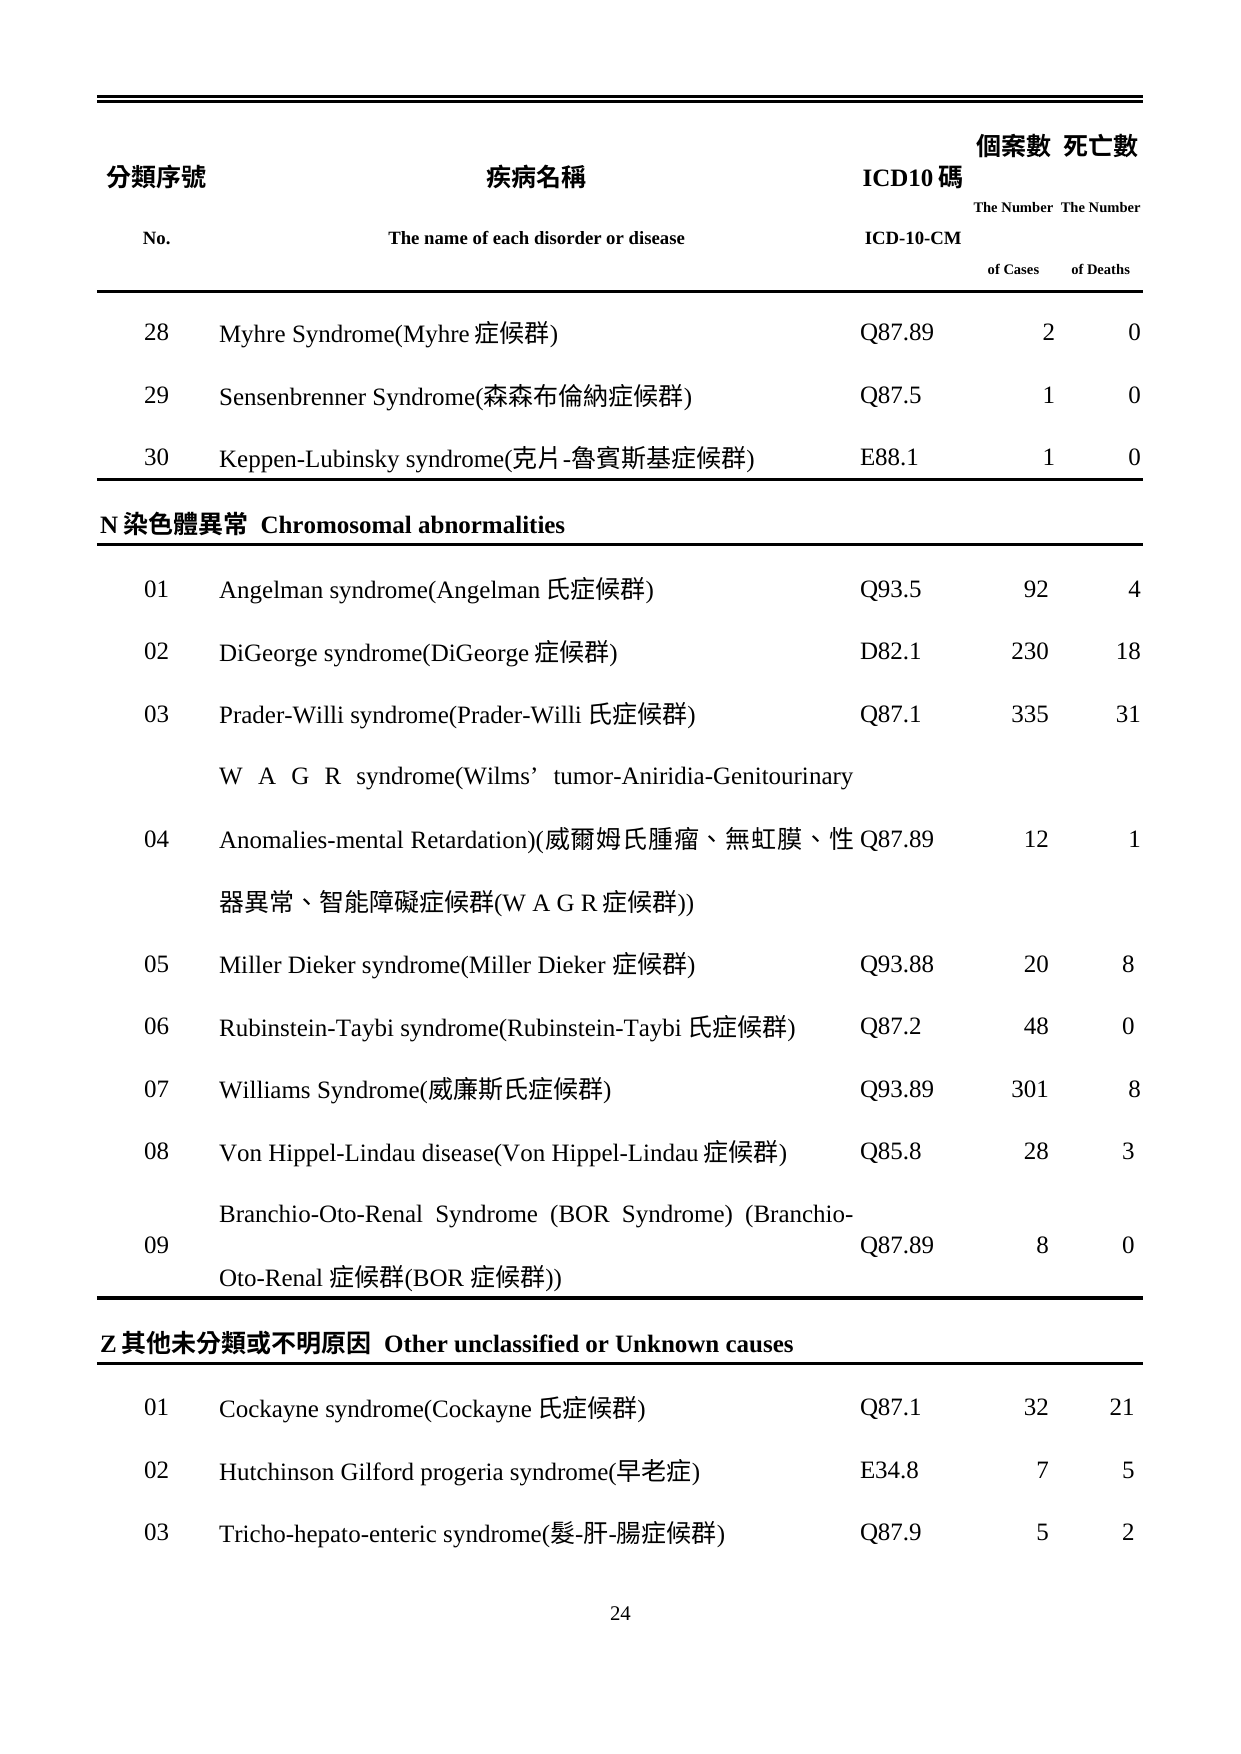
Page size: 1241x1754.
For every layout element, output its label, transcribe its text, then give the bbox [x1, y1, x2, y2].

table_cell 30 [97, 415, 216, 478]
table_cell 1 [969, 353, 1057, 415]
table_cell 04 [97, 734, 216, 921]
table_cell 05 [97, 921, 216, 984]
table_cell Q87.89 [857, 293, 969, 353]
table_cell Q87.2 [857, 984, 969, 1046]
table_header 死亡數 The Number of Deaths [1058, 103, 1143, 290]
table_cell Sensenbrenner Syndrome(森森布倫納症候群) [216, 353, 857, 415]
table_cell Q87.89 [857, 1171, 969, 1296]
table_cell 92 [969, 546, 1057, 609]
table_cell Q93.89 [857, 1046, 969, 1109]
table_cell 07 [97, 1046, 216, 1109]
table_cell Q87.9 [857, 1490, 969, 1553]
table_cell Prader-Willi syndrome(Prader-Willi氏症候群) [216, 671, 857, 734]
table_header 疾病名稱 The name of each disorder or disease [216, 103, 857, 290]
table_cell Q87.5 [857, 353, 969, 415]
table_cell 28 [97, 293, 216, 353]
table_cell Hutchinson Gilford progeria syndrome(早老症) [216, 1428, 857, 1490]
table_cell Tricho-hepato-enteric syndrome(髮-肝-腸症候群) [216, 1490, 857, 1553]
table_cell Cockayne syndrome(Cockayne氏症候群) [216, 1365, 857, 1428]
table_cell 01 [97, 1365, 216, 1428]
table_cell 7 [969, 1428, 1057, 1490]
table_cell 09 [97, 1171, 216, 1296]
table_cell 06 [97, 984, 216, 1046]
table_cell 18 [1058, 609, 1143, 671]
table_cell 0 [1058, 984, 1143, 1046]
table_cell Q87.1 [857, 1365, 969, 1428]
table_cell 0 [1058, 1171, 1143, 1296]
table_cell N染色體異常 Chromosomal abnormalities [97, 481, 1143, 543]
table_cell E88.1 [857, 415, 969, 478]
table_cell DiGeorge syndrome(DiGeorge症候群) [216, 609, 857, 671]
table_cell 8 [1058, 1046, 1143, 1109]
table_cell 0 [1058, 353, 1143, 415]
table_cell 02 [97, 609, 216, 671]
table_cell Angelman syndrome(Angelman氏症候群) [216, 546, 857, 609]
table_cell Z其他未分類或不明原因 Other unclassified or Unknown causes [97, 1300, 1143, 1362]
table_cell D82.1 [857, 609, 969, 671]
table_cell 335 [969, 671, 1057, 734]
table_header 分類序號 No. [97, 103, 216, 290]
table_cell Miller Dieker syndrome(Miller Dieker 症候群) [216, 921, 857, 984]
table_cell 1 [969, 415, 1057, 478]
table_cell 8 [1058, 921, 1143, 984]
table_cell 21 [1058, 1365, 1143, 1428]
table_cell 2 [1058, 1490, 1143, 1553]
table_cell 32 [969, 1365, 1057, 1428]
table_cell Branchio-Oto-Renal Syndrome (BOR Syndrome) (Branchio- Oto-Renal 症候群(BOR 症候群)) [216, 1171, 857, 1296]
table_cell 01 [97, 546, 216, 609]
table_cell Q87.1 [857, 671, 969, 734]
table_cell 08 [97, 1109, 216, 1171]
table_cell 48 [969, 984, 1057, 1046]
table_cell 8 [969, 1171, 1057, 1296]
table_cell 29 [97, 353, 216, 415]
table_cell 3 [1058, 1109, 1143, 1171]
table_cell W A G R syndrome(Wilms’ tumor-Aniridia-Genitourinary Anomalies-mental Retardation)(威爾姆氏腫瘤、無虹膜、性器異常、智能障礙症候群(W A G R症候群)) [216, 734, 857, 921]
table_cell Q93.5 [857, 546, 969, 609]
table_cell 4 [1058, 546, 1143, 609]
table_cell Q87.89 [857, 734, 969, 921]
table_cell Williams Syndrome(威廉斯氏症候群) [216, 1046, 857, 1109]
table_cell 28 [969, 1109, 1057, 1171]
table_cell 2 [969, 293, 1057, 353]
table_header 個案數 The Number of Cases [969, 103, 1057, 290]
table_cell 230 [969, 609, 1057, 671]
table_cell 12 [969, 734, 1057, 921]
table_cell Rubinstein-Taybi syndrome(Rubinstein-Taybi氏症候群) [216, 984, 857, 1046]
table_cell E34.8 [857, 1428, 969, 1490]
table_cell 5 [1058, 1428, 1143, 1490]
table_cell 31 [1058, 671, 1143, 734]
table_cell 03 [97, 671, 216, 734]
table_header ICD10碼 ICD-10-CM [857, 103, 969, 290]
table_cell 20 [969, 921, 1057, 984]
table_cell Q93.88 [857, 921, 969, 984]
table_cell 0 [1058, 293, 1143, 353]
table_cell 0 [1058, 415, 1143, 478]
table_cell Von Hippel-Lindau disease(Von Hippel-Lindau症候群) [216, 1109, 857, 1171]
table_cell Keppen-Lubinsky syndrome(克片-魯賓斯基症候群) [216, 415, 857, 478]
table_cell Q85.8 [857, 1109, 969, 1171]
table_cell 301 [969, 1046, 1057, 1109]
table_cell Myhre Syndrome(Myhre症候群) [216, 293, 857, 353]
table_cell 1 [1058, 734, 1143, 921]
table_cell 03 [97, 1490, 216, 1553]
table_cell 5 [969, 1490, 1057, 1553]
table_cell 02 [97, 1428, 216, 1490]
